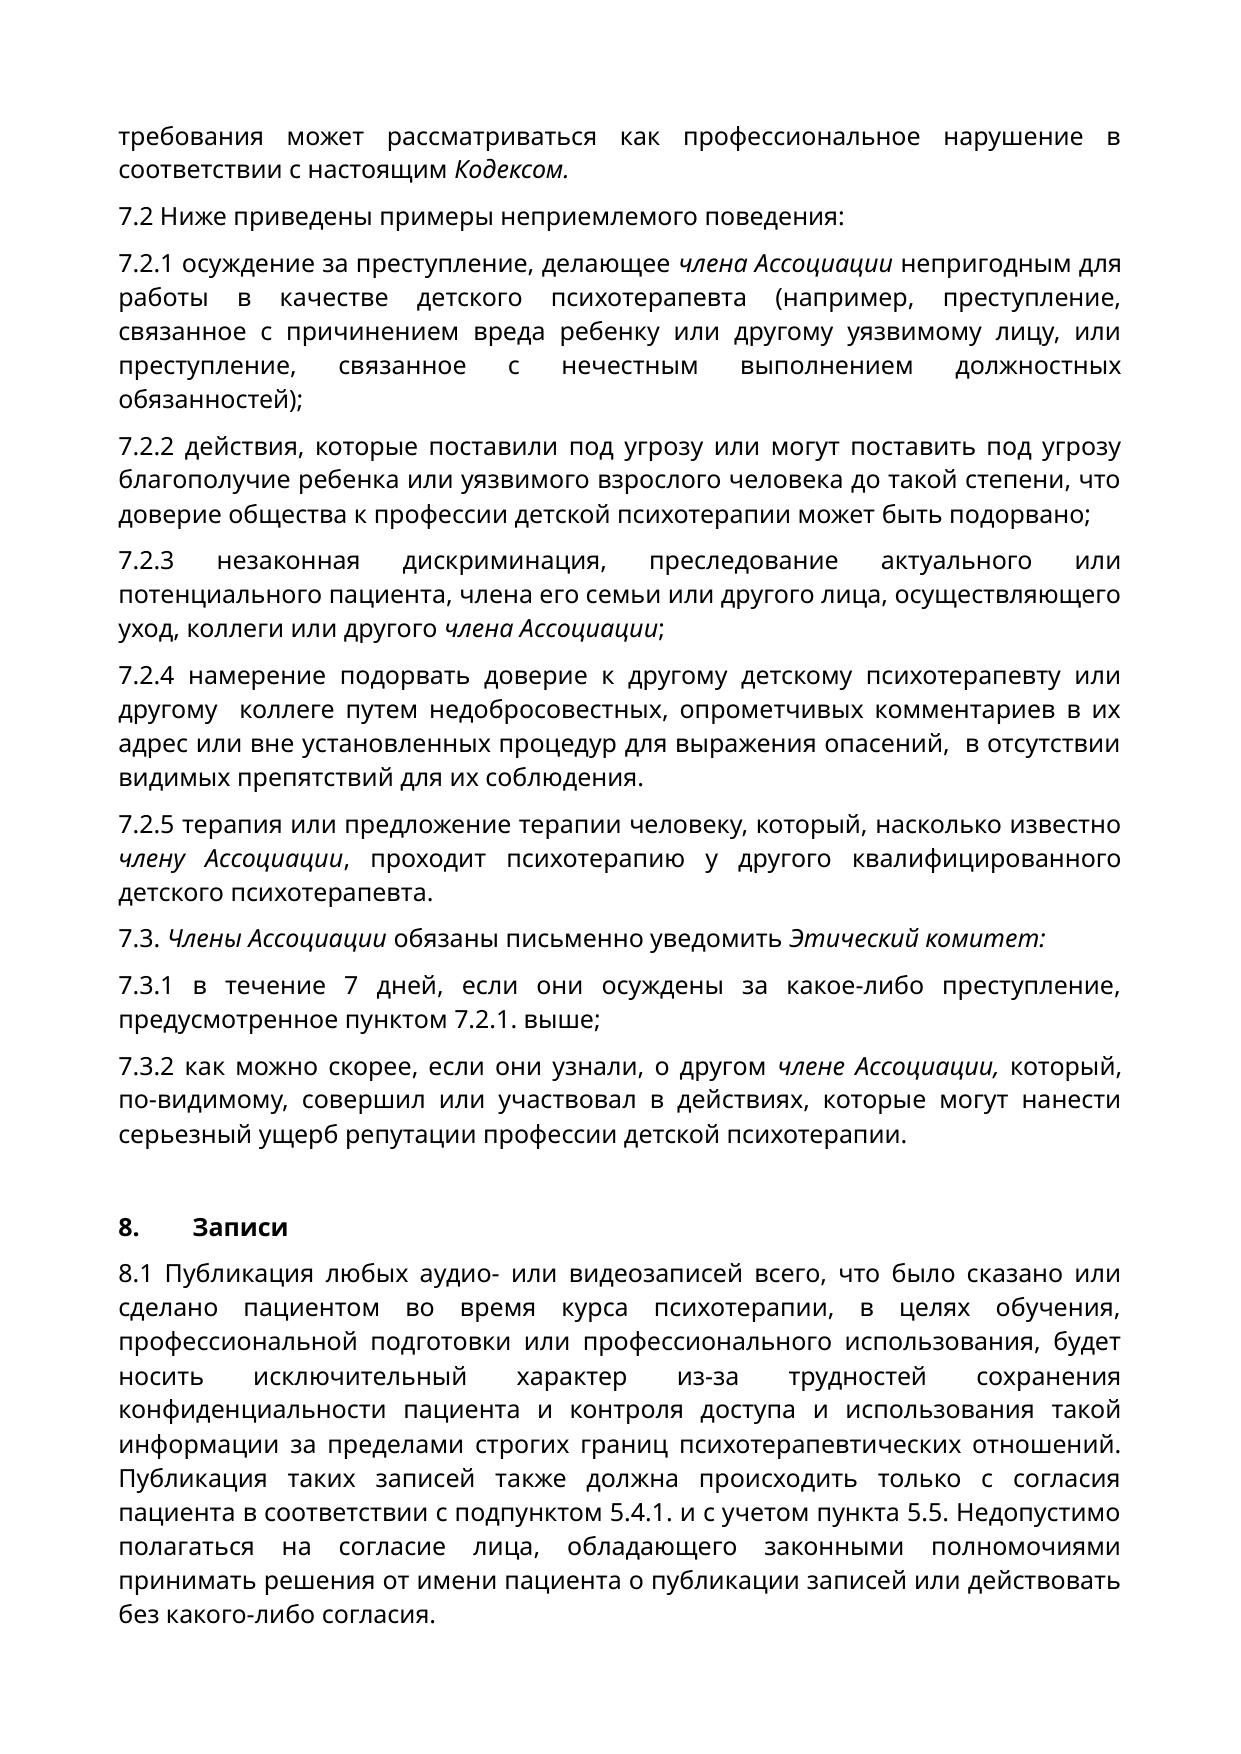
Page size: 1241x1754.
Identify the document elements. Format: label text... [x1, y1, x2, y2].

text 7.2 Ниже приведены примеры неприемлемого поведения: [118, 199, 1122, 233]
text 7.2.1 осуждение за преступление, делающее члена Ассоциации непригодным для работы в качестве детского психотерапевта (например, преступление, связанное с причинением вреда ребенку или другому уязвимому лицу, или преступление, связанное с нечестным выполнением должностных обязанностей); [118, 245, 1122, 416]
text 7.2.4 намерение подорвать доверие к другому детскому психотерапевту или другому коллеге путем недобросовестных, опрометчивых комментариев в их адрес или вне установленных процедур для выражения опасений, в отсутствии видимых препятствий для их соблюдения. [118, 657, 1122, 794]
text 7.3.2 как можно скорее, если они узнали, о другом члене Ассоциации, который, по-видимому, совершил или участвовал в действиях, которые могут нанести серьезный ущерб репутации профессии детской психотерапии. [118, 1048, 1122, 1150]
text 7.2.3 незаконная дискриминация, преследование актуального или потенциального пациента, члена его семьи или другого лица, осуществляющего уход, коллеги или другого члена Ассоциации; [118, 543, 1122, 645]
text 8.1 Публикация любых аудио- или видеозаписей всего, что было сказано или сделано пациентом во время курса психотерапии, в целях обучения, профессиональной подготовки или профессионального использования, будет носить исключительный характер из-за трудностей сохранения конфиденциальности пациента и контроля доступа и использования такой информации за пределами строгих границ психотерапевтических отношений. Публикация таких записей также должна происходить только с согласия пациента в соответствии с подпунктом 5.4.1. и с учетом пункта 5.5. Недопустимо полагаться на согласие лица, обладающего законными полномочиями принимать решения от имени пациента о публикации записей или действовать без какого-либо согласия. [118, 1256, 1122, 1631]
list Записи [118, 1209, 1122, 1243]
text 7.3. Члены Ассоциации обязаны письменно уведомить Этический комитет: [118, 921, 1122, 955]
text 7.2.5 терапия или предложение терапии человеку, который, насколько известно члену Ассоциации, проходит психотерапию у другого квалифицированного детского психотерапевта. [118, 806, 1122, 908]
text 7.2.2 действия, которые поставили под угрозу или могут поставить под угрозу благополучие ребенка или уязвимого взрослого человека до такой степени, что доверие общества к профессии детской психотерапии может быть подорвано; [118, 428, 1122, 530]
text требования может рассматриваться как профессиональное нарушение в соответствии с настоящим Кодексом. [118, 118, 1122, 186]
text 7.3.1 в течение 7 дней, если они осуждены за какое-либо преступление, предусмотренное пунктом 7.2.1. выше; [118, 967, 1122, 1036]
